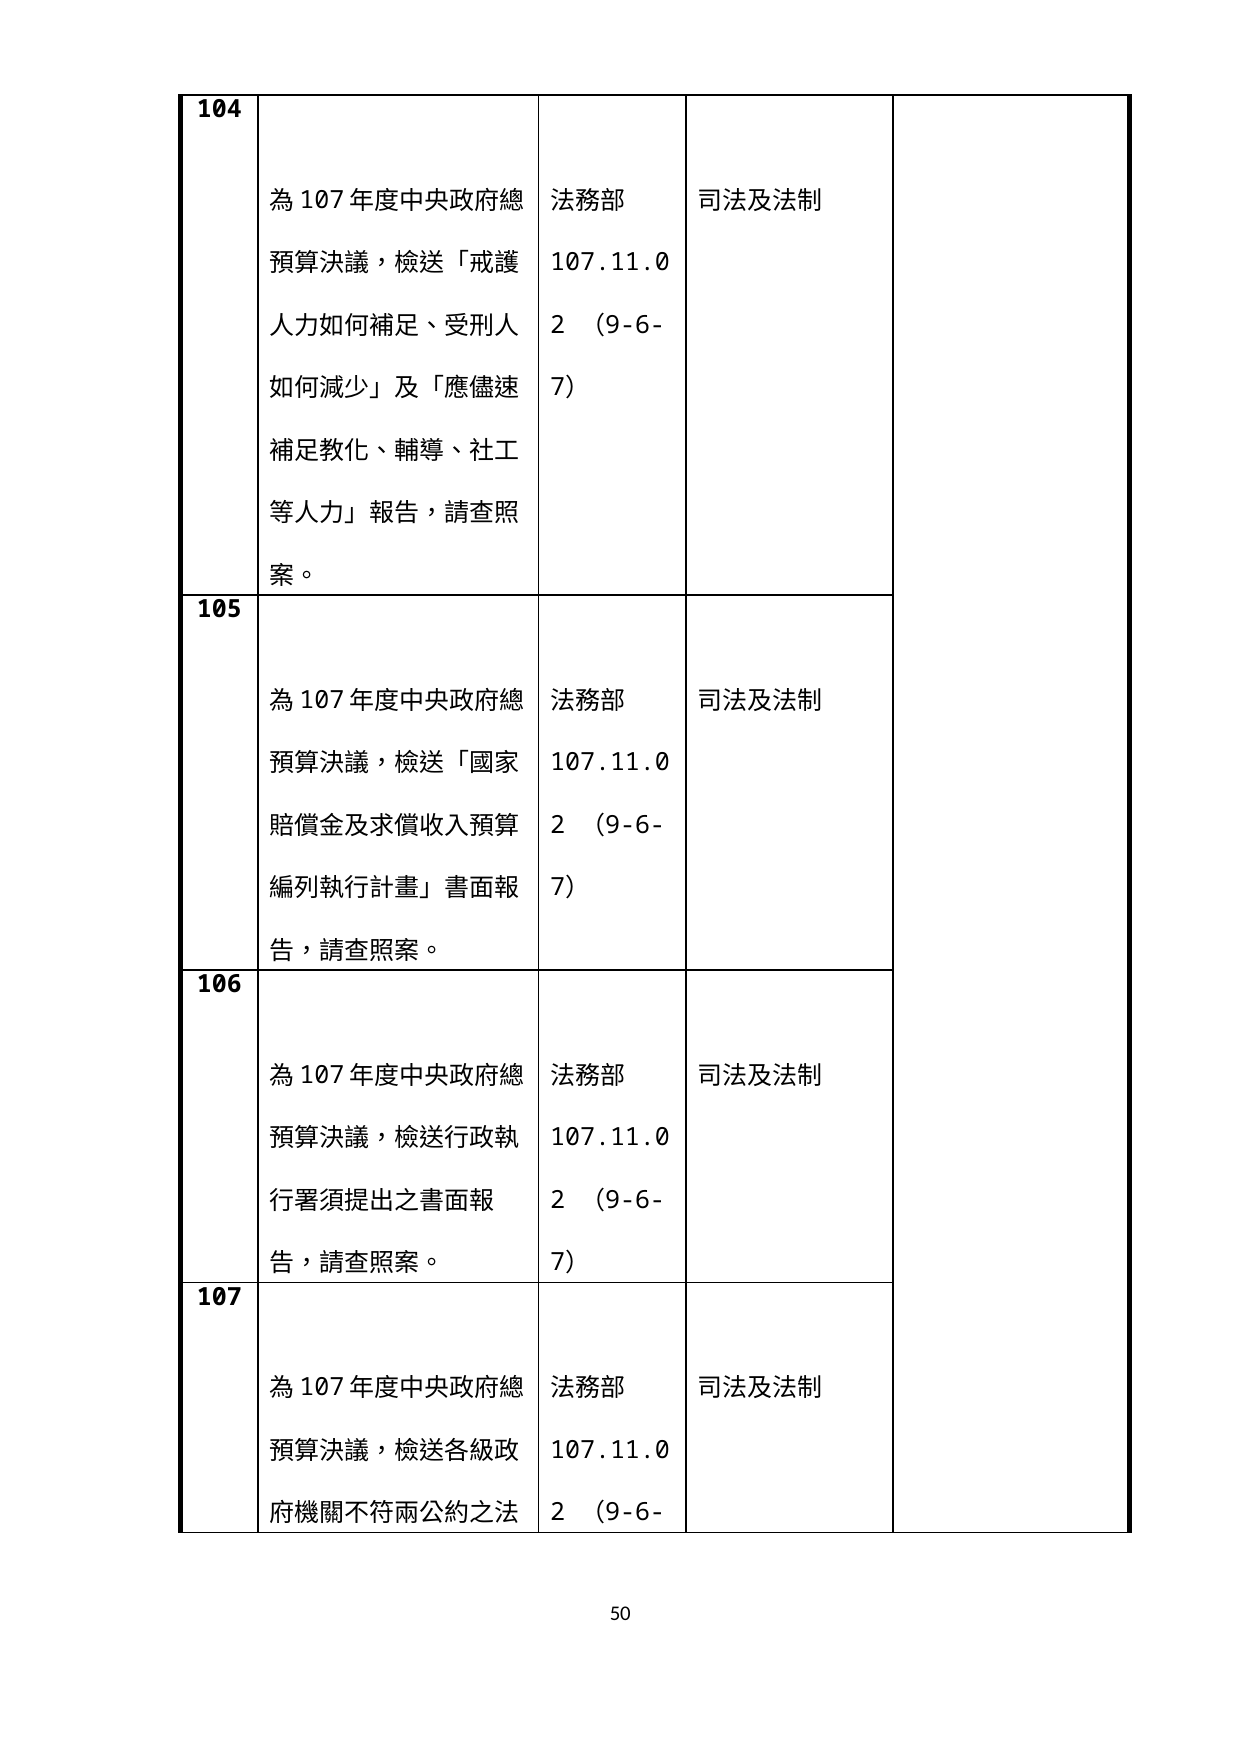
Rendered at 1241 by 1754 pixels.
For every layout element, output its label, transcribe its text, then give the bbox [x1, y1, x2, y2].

table_cell 為107年度中央政府總預算決議，檢送各級政府機關不符兩公約之法 [259, 1283, 538, 1532]
table_cell 為107年度中央政府總預算決議，檢送「國家賠償金及求償收入預算編列執行計畫」書面報告，請查照案。 [259, 596, 538, 969]
table_cell 107 [183, 1283, 257, 1532]
table_cell 法務部 107.11.02 （9-6- [539, 1283, 685, 1532]
table_cell 司法及法制 [687, 96, 892, 594]
table_cell 法務部 107.11.02 （9-6-7） [539, 596, 685, 969]
table_cell 104 [183, 96, 257, 594]
table_cell 法務部 107.11.02 （9-6-7） [539, 971, 685, 1282]
table_cell 為107年度中央政府總預算決議，檢送行政執行署須提出之書面報告，請查照案。 [259, 971, 538, 1282]
table_cell 法務部 107.11.02 （9-6-7） [539, 96, 685, 594]
table_cell 司法及法制 [687, 971, 892, 1282]
table_cell 為107年度中央政府總預算決議，檢送「戒護人力如何補足、受刑人如何減少」及「應儘速補足教化、輔導、社工等人力」報告，請查照案。 [259, 96, 538, 594]
table_cell [894, 96, 1127, 1532]
table_cell 司法及法制 [687, 596, 892, 969]
table_cell 106 [183, 971, 257, 1282]
table_cell 105 [183, 596, 257, 969]
table_cell 司法及法制 [687, 1283, 892, 1532]
